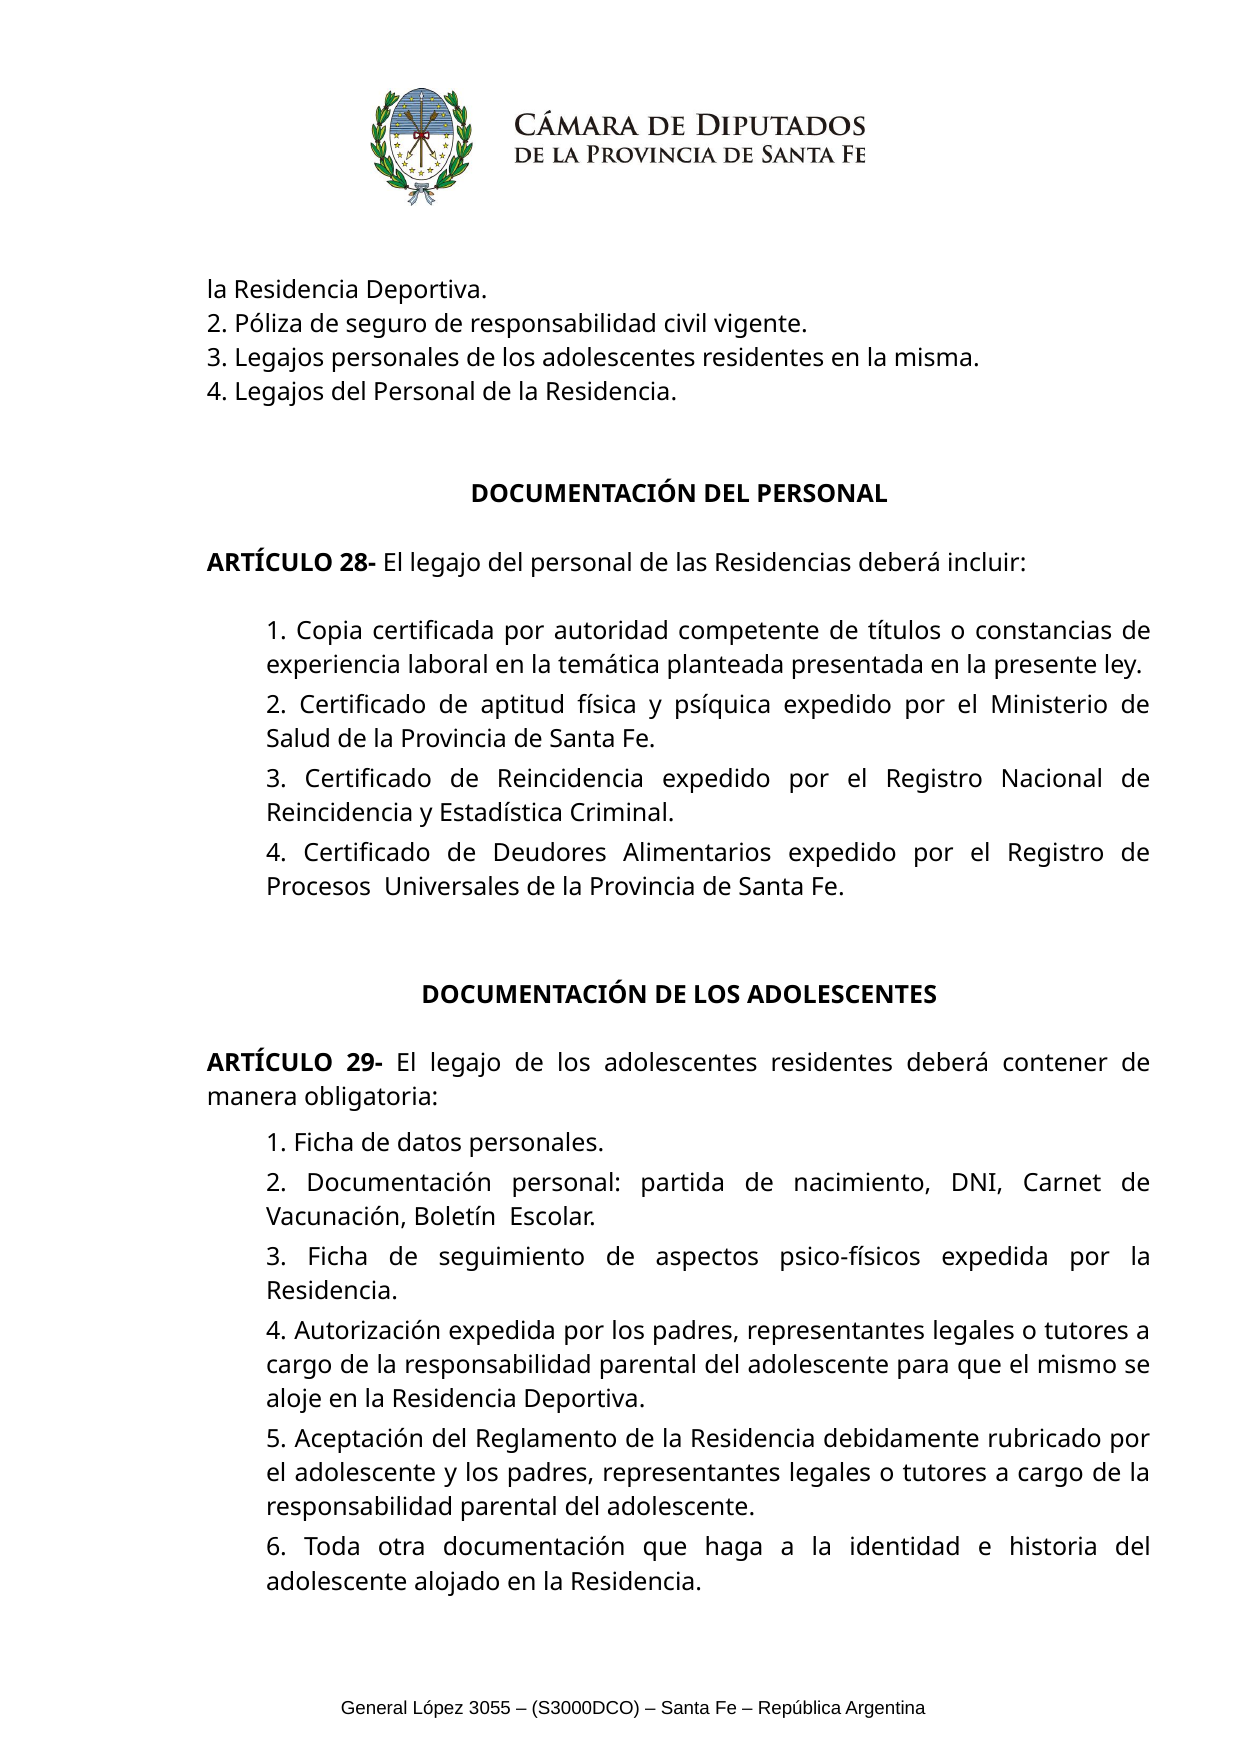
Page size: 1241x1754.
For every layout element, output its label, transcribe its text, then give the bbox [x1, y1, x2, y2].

picture [370, 88, 866, 210]
text la Residencia Deportiva. [207, 272, 1152, 306]
text 2. Documentación personal: partida de nacimiento, DNI, Carnet de Vacunación, Boletín Escolar. [266, 1165, 1152, 1233]
text 4. Certiﬁcado de Deudores Alimentarios expedido por el Registro de Procesos Universales de la Provincia de Santa Fe. [266, 834, 1152, 903]
text ARTÍCULO 29- El legajo de los adolescentes residentes deberá contener de manera obligatoria: [207, 1045, 1152, 1113]
text 2. Póliza de seguro de responsabilidad civil vigente. [207, 306, 1152, 340]
text 3. Certificado de Reincidencia expedido por el Registro Nacional de Reincidencia y Estadística Criminal. [266, 760, 1152, 828]
text 1. Copia certificada por autoridad competente de títulos o constancias de experiencia laboral en la temática planteada presentada en la presente ley. [266, 612, 1152, 680]
text DOCUMENTACIÓN DEL PERSONAL [207, 476, 1152, 510]
text 4. Autorización expedida por los padres, representantes legales o tutores a cargo de la responsabilidad parental del adolescente para que el mismo se aloje en la Residencia Deportiva. [266, 1313, 1152, 1415]
text 2. Certificado de aptitud física y psíquica expedido por el Ministerio de Salud de la Provincia de Santa Fe. [266, 686, 1152, 754]
text 1. Ficha de datos personales. [266, 1125, 1152, 1159]
text ARTÍCULO 28- El legajo del personal de las Residencias deberá incluir: [207, 544, 1152, 578]
text DOCUMENTACIÓN DE LOS ADOLESCENTES [207, 977, 1152, 1011]
text 6. Toda otra documentación que haga a la identidad e historia del adolescente alojado en la Residencia. [266, 1529, 1152, 1597]
text 3. Legajos personales de los adolescentes residentes en la misma. [207, 340, 1152, 374]
text 4. Legajos del Personal de la Residencia. [207, 374, 1152, 408]
text 5. Aceptación del Reglamento de la Residencia debidamente rubricado por el adolescente y los padres, representantes legales o tutores a cargo de la responsabilidad parental del adolescente. [266, 1421, 1152, 1523]
text 3. Ficha de seguimiento de aspectos psico-físicos expedida por la Residencia. [266, 1239, 1152, 1307]
